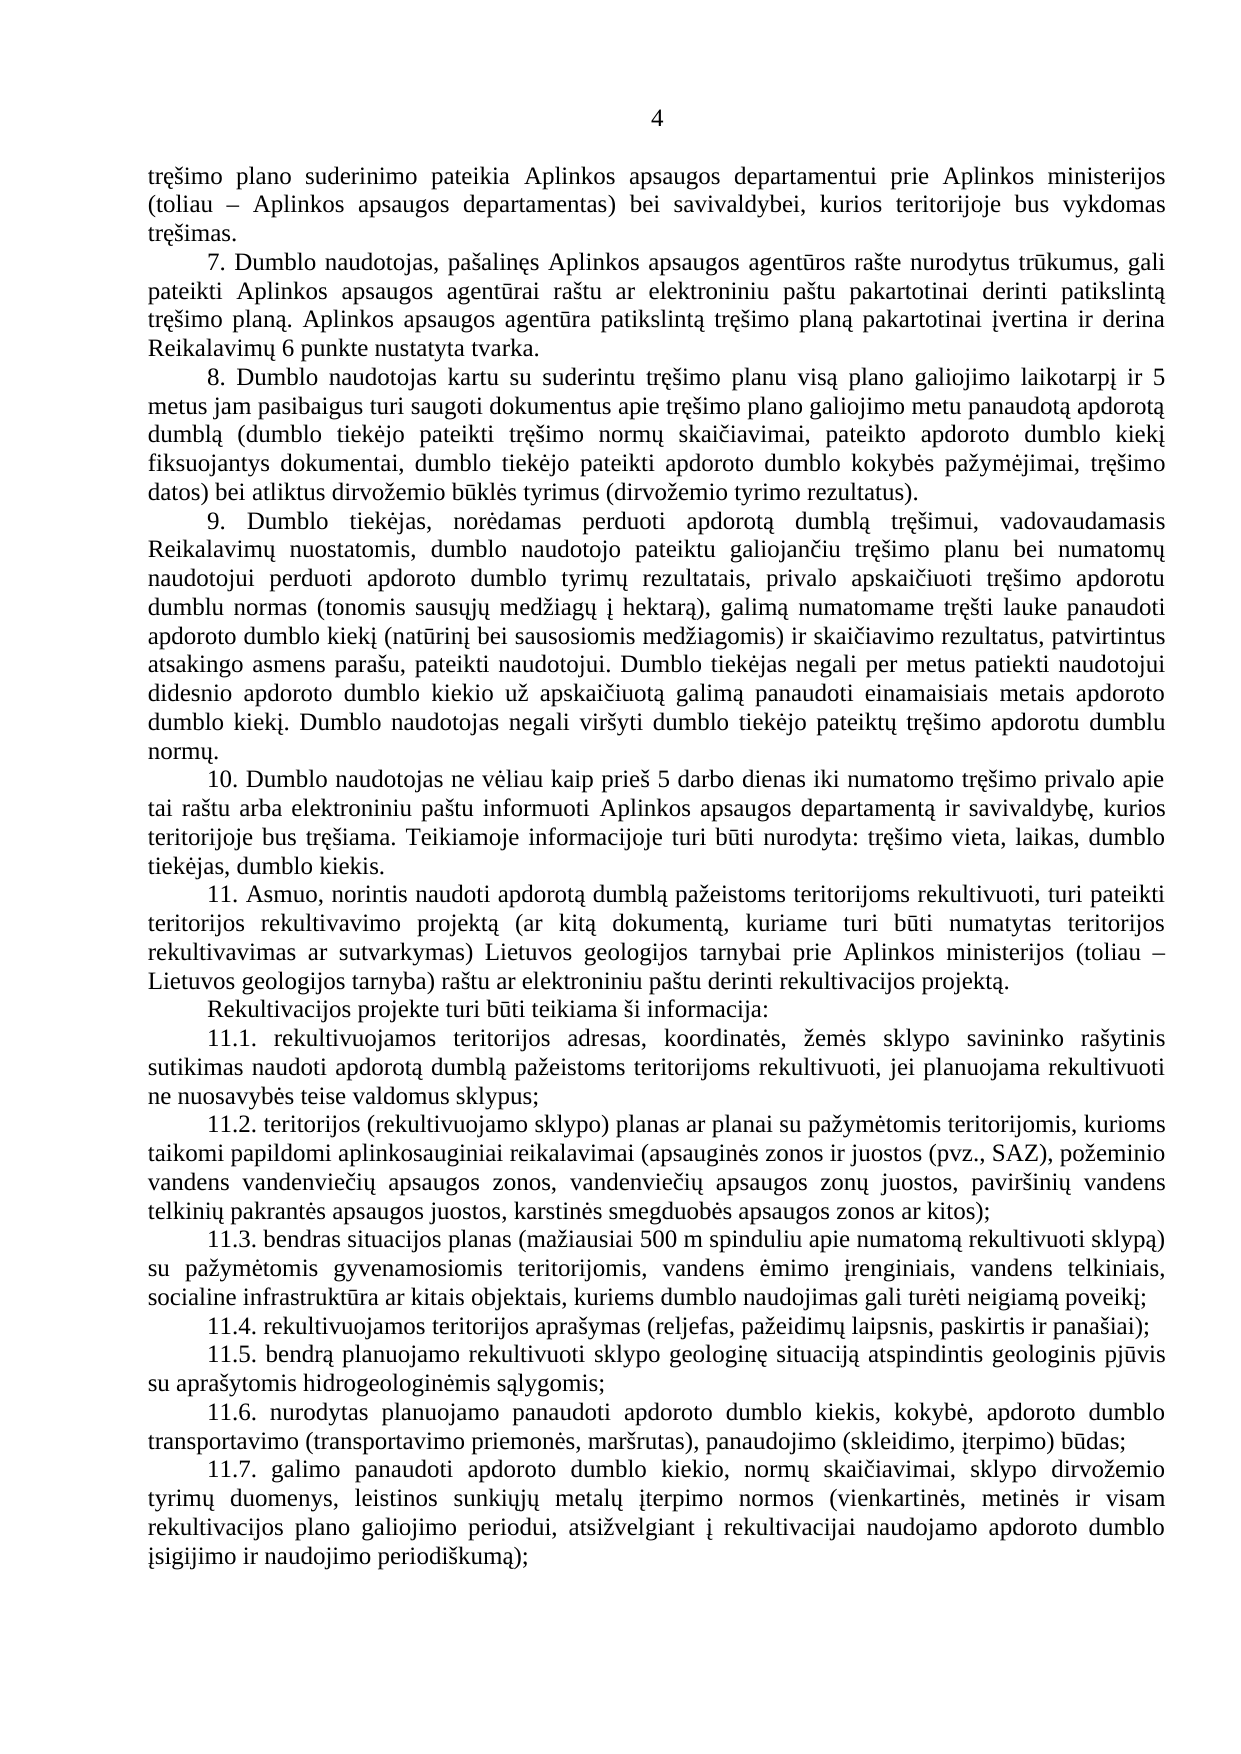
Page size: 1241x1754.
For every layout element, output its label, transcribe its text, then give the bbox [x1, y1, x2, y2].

text 9. Dumblo tiekėjas, norėdamas perduoti apdorotą dumblą tręšimui, vadovaudamasis Reikalavimų nuostatomis, dumblo naudotojo pateiktu galiojančiu tręšimo planu bei numatomų naudotojui perduoti apdoroto dumblo tyrimų rezultatais, privalo apskaičiuoti tręšimo apdorotu dumblu normas (tonomis sausųjų medžiagų į hektarą), galimą numatomame tręšti lauke panaudoti apdoroto dumblo kiekį (natūrinį bei sausosiomis medžiagomis) ir skaičiavimo rezultatus, patvirtintus atsakingo asmens parašu, pateikti naudotojui. Dumblo tiekėjas negali per metus patiekti naudotojui didesnio apdoroto dumblo kiekio už apskaičiuotą galimą panaudoti einamaisiais metais apdoroto dumblo kiekį. Dumblo naudotojas negali viršyti dumblo tiekėjo pateiktų tręšimo apdorotu dumblu normų. [148, 506, 1166, 764]
text 11.6. nurodytas planuojamo panaudoti apdoroto dumblo kiekis, kokybė, apdoroto dumblo transportavimo (transportavimo priemonės, maršrutas), panaudojimo (skleidimo, įterpimo) būdas; [148, 1397, 1166, 1454]
text 11.2. teritorijos (rekultivuojamo sklypo) planas ar planai su pažymėtomis teritorijomis, kurioms taikomi papildomi aplinkosauginiai reikalavimai (apsauginės zonos ir juostos (pvz., SAZ), požeminio vandens vandenviečių apsaugos zonos, vandenviečių apsaugos zonų juostos, paviršinių vandens telkinių pakrantės apsaugos juostos, karstinės smegduobės apsaugos zonos ar kitos); [148, 1109, 1166, 1224]
text 8. Dumblo naudotojas kartu su suderintu tręšimo planu visą plano galiojimo laikotarpį ir 5 metus jam pasibaigus turi saugoti dokumentus apie tręšimo plano galiojimo metu panaudotą apdorotą dumblą (dumblo tiekėjo pateikti tręšimo normų skaičiavimai, pateikto apdoroto dumblo kiekį fiksuojantys dokumentai, dumblo tiekėjo pateikti apdoroto dumblo kokybės pažymėjimai, tręšimo datos) bei atliktus dirvožemio būklės tyrimus (dirvožemio tyrimo rezultatus). [148, 362, 1166, 506]
text 10. Dumblo naudotojas ne vėliau kaip prieš 5 darbo dienas iki numatomo tręšimo privalo apie tai raštu arba elektroniniu paštu informuoti Aplinkos apsaugos departamentą ir savivaldybę, kurios teritorijoje bus tręšiama. Teikiamoje informacijoje turi būti nurodyta: tręšimo vieta, laikas, dumblo tiekėjas, dumblo kiekis. [148, 764, 1166, 879]
text tręšimo plano suderinimo pateikia Aplinkos apsaugos departamentui prie Aplinkos ministerijos (toliau – Aplinkos apsaugos departamentas) bei savivaldybei, kurios teritorijoje bus vykdomas tręšimas. [148, 161, 1166, 247]
text 11.7. galimo panaudoti apdoroto dumblo kiekio, normų skaičiavimai, sklypo dirvožemio tyrimų duomenys, leistinos sunkiųjų metalų įterpimo normos (vienkartinės, metinės ir visam rekultivacijos plano galiojimo periodui, atsižvelgiant į rekultivacijai naudojamo apdoroto dumblo įsigijimo ir naudojimo periodiškumą); [148, 1454, 1166, 1569]
text Rekultivacijos projekte turi būti teikiama ši informacija: [148, 994, 1166, 1023]
text 7. Dumblo naudotojas, pašalinęs Aplinkos apsaugos agentūros rašte nurodytus trūkumus, gali pateikti Aplinkos apsaugos agentūrai raštu ar elektroniniu paštu pakartotinai derinti patikslintą tręšimo planą. Aplinkos apsaugos agentūra patikslintą tręšimo planą pakartotinai įvertina ir derina Reikalavimų 6 punkte nustatyta tvarka. [148, 247, 1166, 362]
text 11.5. bendrą planuojamo rekultivuoti sklypo geologinę situaciją atspindintis geologinis pjūvis su aprašytomis hidrogeologinėmis sąlygomis; [148, 1339, 1166, 1397]
text 11.3. bendras situacijos planas (mažiausiai 500 m spinduliu apie numatomą rekultivuoti sklypą) su pažymėtomis gyvenamosiomis teritorijomis, vandens ėmimo įrenginiais, vandens telkiniais, socialine infrastruktūra ar kitais objektais, kuriems dumblo naudojimas gali turėti neigiamą poveikį; [148, 1224, 1166, 1311]
text 11. Asmuo, norintis naudoti apdorotą dumblą pažeistoms teritorijoms rekultivuoti, turi pateikti teritorijos rekultivavimo projektą (ar kitą dokumentą, kuriame turi būti numatytas teritorijos rekultivavimas ar sutvarkymas) Lietuvos geologijos tarnybai prie Aplinkos ministerijos (toliau – Lietuvos geologijos tarnyba) raštu ar elektroniniu paštu derinti rekultivacijos projektą. [148, 879, 1166, 994]
text 11.4. rekultivuojamos teritorijos aprašymas (reljefas, pažeidimų laipsnis, paskirtis ir panašiai); [148, 1311, 1166, 1339]
text 11.1. rekultivuojamos teritorijos adresas, koordinatės, žemės sklypo savininko rašytinis sutikimas naudoti apdorotą dumblą pažeistoms teritorijoms rekultivuoti, jei planuojama rekultivuoti ne nuosavybės teise valdomus sklypus; [148, 1023, 1166, 1109]
